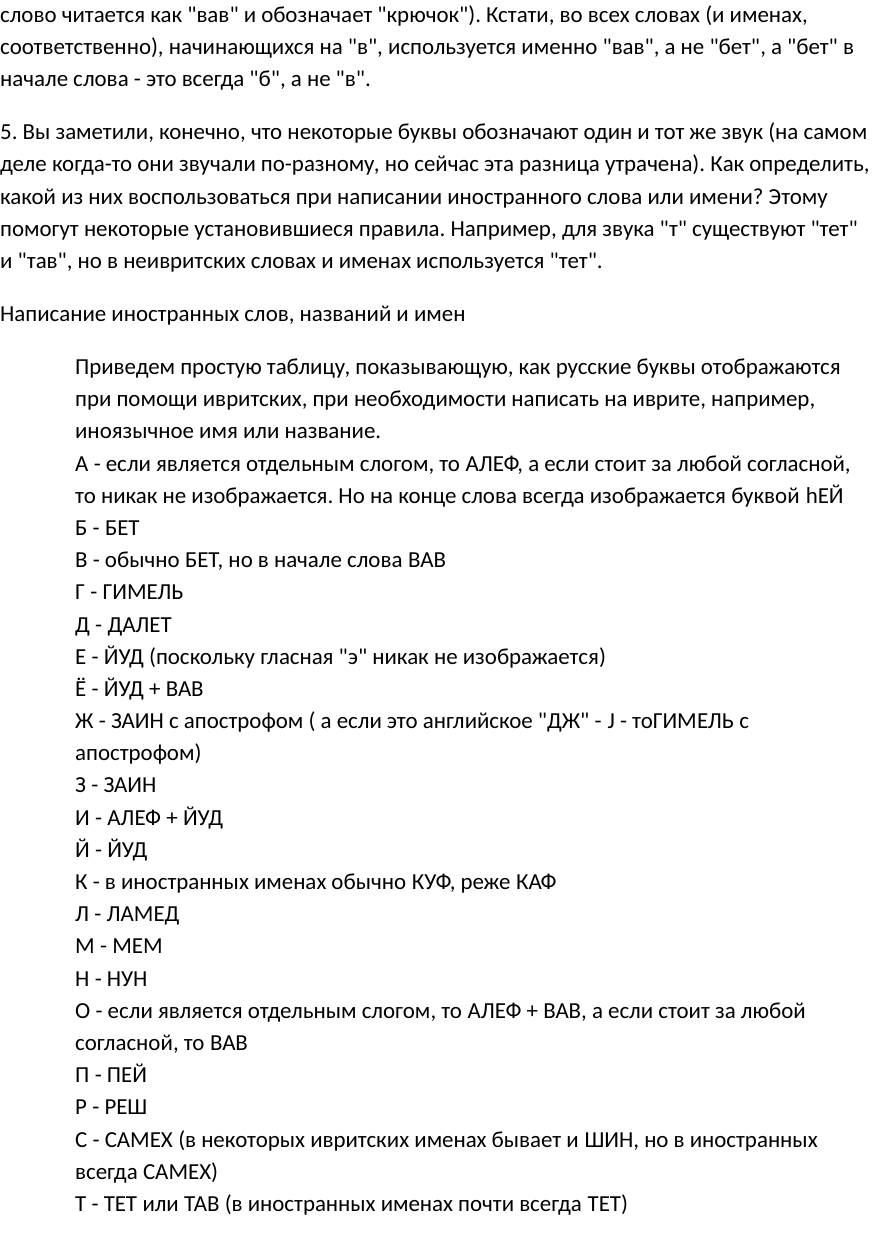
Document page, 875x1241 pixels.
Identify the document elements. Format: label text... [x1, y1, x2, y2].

list Й - ЙУД [75, 835, 874, 863]
list Г - ГИМЕЛЬ [75, 577, 874, 606]
list Е - ЙУД (поскольку гласная "э" никак не изображается) [75, 642, 874, 670]
list М - МЕМ [75, 932, 874, 959]
list С - САМЕХ (в некоторых ивритских именах бывает и ШИН, но в иностранных всегда САМЕХ) [75, 1125, 874, 1185]
list О - если является отдельным слогом, то АЛЕФ + ВАВ, а если стоит за любой согласной, то ВАВ [75, 996, 874, 1056]
list Ж - ЗАИН с апострофом ( а если это английское "ДЖ" - J - тоГИМЕЛЬ c апострофом) [75, 706, 874, 766]
list Т - ТЕТ или ТАВ (в иностранных именах почти всегда ТЕТ) [75, 1189, 874, 1217]
list И - АЛЕФ + ЙУД [75, 803, 874, 831]
list Р - РЕШ [75, 1092, 874, 1121]
list А - если является отдельным слогом, то АЛЕФ, а если стоит за любой согласной, то никак не изображается. Но на конце слова всегда изображается буквой hЕЙ [75, 449, 874, 509]
list З - ЗАИН [75, 771, 874, 799]
list Ё - ЙУД + ВАВ [75, 674, 874, 702]
list К - в иностранных именах обычно КУФ, реже КАФ [75, 867, 874, 895]
list Д - ДАЛЕТ [75, 610, 874, 638]
list П - ПЕЙ [75, 1060, 874, 1088]
list Н - НУН [75, 964, 874, 992]
text Написание иностранных слов, названий и имен [0, 299, 874, 327]
list Л - ЛАМЕД [75, 899, 874, 927]
list Приведем простую таблицу, показывающую, как русские буквы отображаются при помощи ивритских, при необходимости написать на иврите, например, иноязычное имя или название. [75, 352, 874, 444]
text 5. Вы заметили, конечно, что некоторые буквы обозначают один и тот же звук (на самом деле когда-то они звучали по-разному, но сейчас эта разница утрачена). Как определить, какой из них воспользоваться при написании иностранного слова или имени? Этому помогут некоторые установившиеся правила. Например, для звука "т" существуют "тет" и "тав", но в неивритских словах и именах используется "тет". [0, 117, 874, 274]
list В - обычно БЕТ, но в начале слова ВАВ [75, 545, 874, 573]
text слово читается как "вав" и обозначает "крючок"). Кстати, во всех словах (и именах, соответственно), начинающихся на "в", используется именно "вав", а не "бет", а "бет" в начале слова - это всегда "б", а не "в". [0, 0, 874, 92]
list Б - БЕТ [75, 513, 874, 541]
